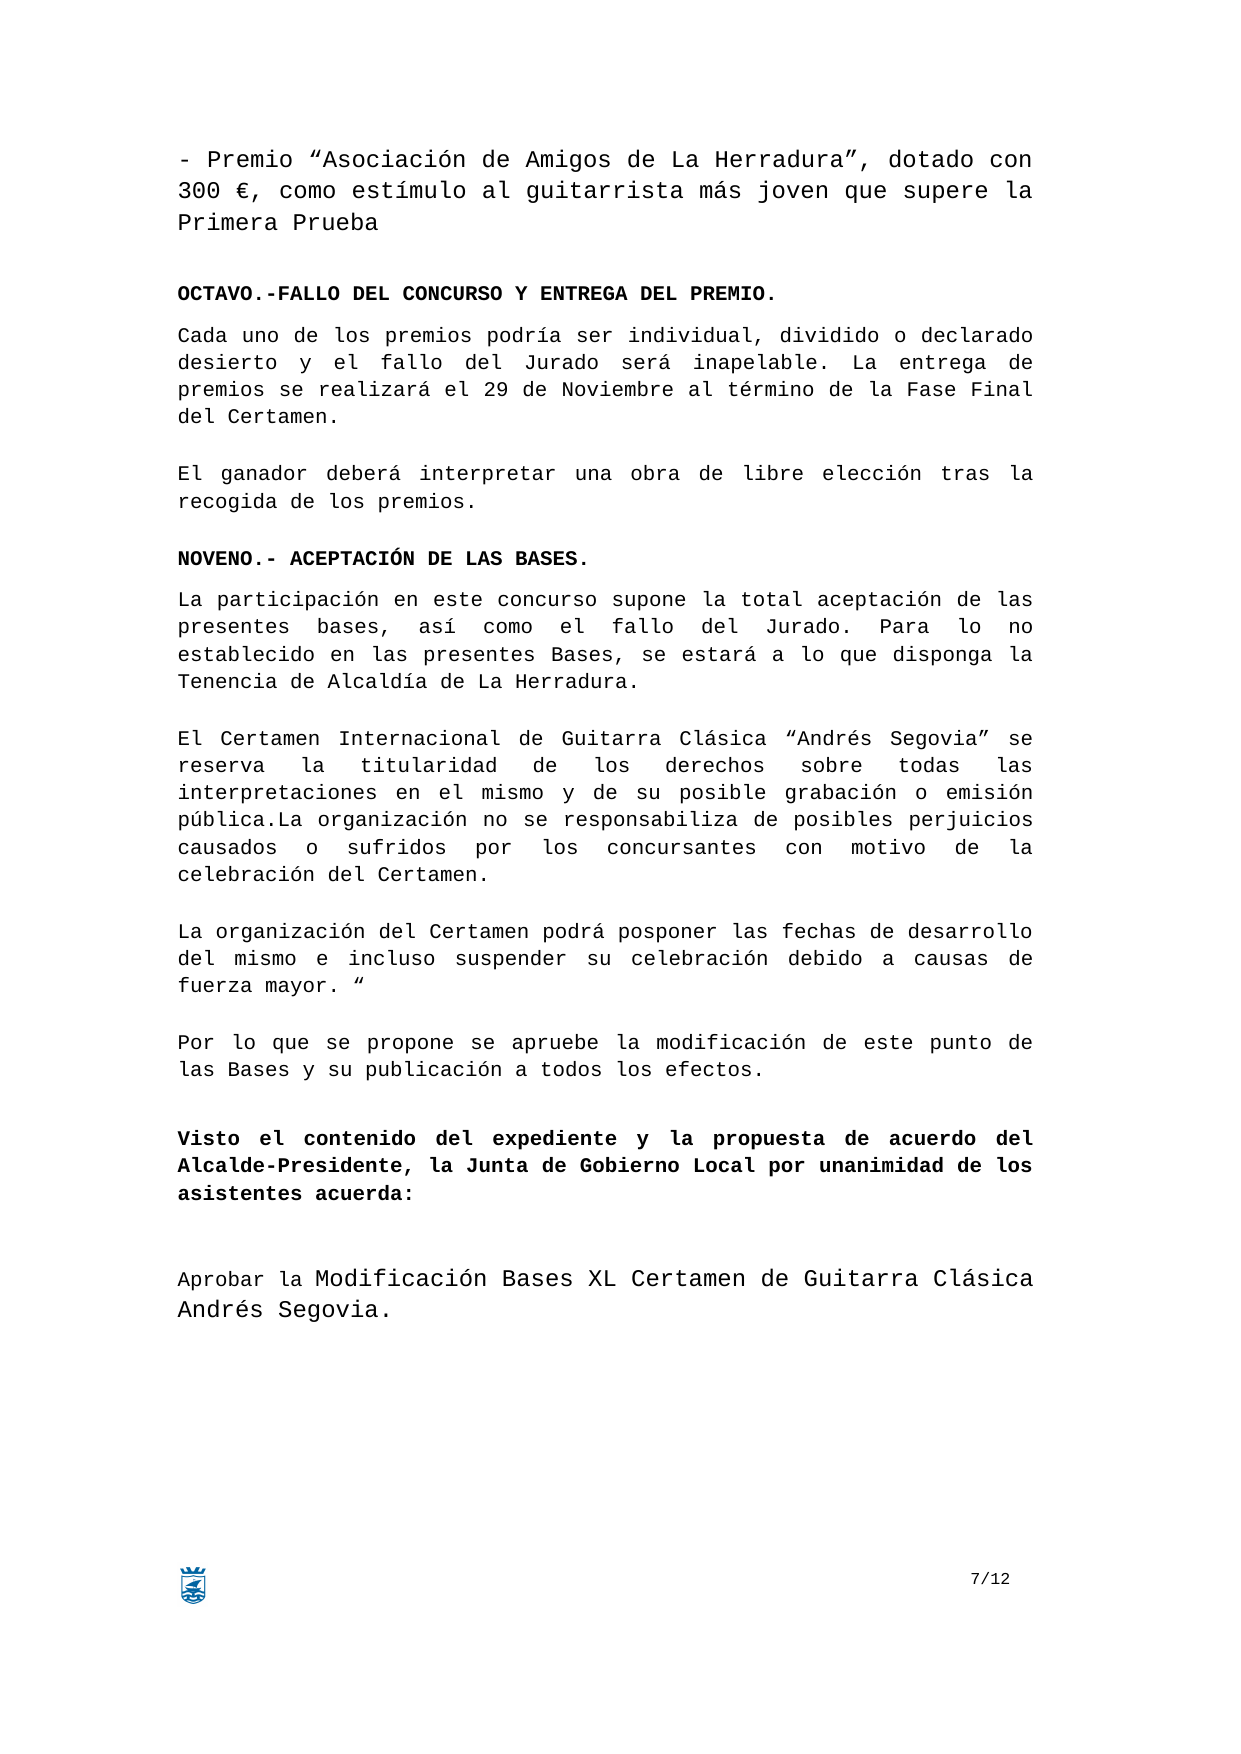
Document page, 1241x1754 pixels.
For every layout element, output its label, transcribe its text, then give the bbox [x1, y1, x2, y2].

text - Premio “Asociación de Amigos de La Herradura”, dotado con 300 €, como estímulo al guitarrista más joven que supere la Primera Prueba [177, 148, 1033, 237]
text El ganador deberá interpretar una obra de libre elección tras la recogida de los premios. [177, 463, 1033, 514]
picture [177, 1562, 208, 1607]
text La participación en este concurso supone la total aceptación de las presentes bases, así como el fallo del Jurado. Para lo no establecido en las presentes Bases, se estará a lo que disponga la Tenencia de Alcaldía de La Herradura. [177, 589, 1033, 694]
text El Certamen Internacional de Guitarra Clásica “Andrés Segovia” se reserva la titularidad de los derechos sobre todas las interpretaciones en el mismo y de su posible grabación o emisión pública.La organización no se responsabiliza de posibles perjuicios causados o sufridos por los concursantes con motivo de la celebración del Certamen. [177, 728, 1033, 887]
text Cada uno de los premios podría ser individual, dividido o declarado desierto y el fallo del Jurado será inapelable. La entrega de premios se realizará el 29 de Noviembre al término de la Fase Final del Certamen. [177, 325, 1033, 430]
text NOVENO.- ACEPTACIÓN DE LAS BASES. [177, 548, 1033, 571]
text Visto el contenido del expediente y la propuesta de acuerdo del Alcalde-Presidente, la Junta de Gobierno Local por unanimidad de los asistentes acuerda: [177, 1128, 1033, 1206]
text Aprobar la Modificación Bases XL Certamen de Guitarra Clásica Andrés Segovia. [177, 1266, 1033, 1325]
text La organización del Certamen podrá posponer las fechas de desarrollo del mismo e incluso suspender su celebración debido a causas de fuerza mayor. “ [177, 921, 1033, 999]
text Por lo que se propone se apruebe la modificación de este punto de las Bases y su publicación a todos los efectos. [177, 1032, 1033, 1083]
text OCTAVO.-FALLO DEL CONCURSO Y ENTREGA DEL PREMIO. [177, 283, 1033, 307]
